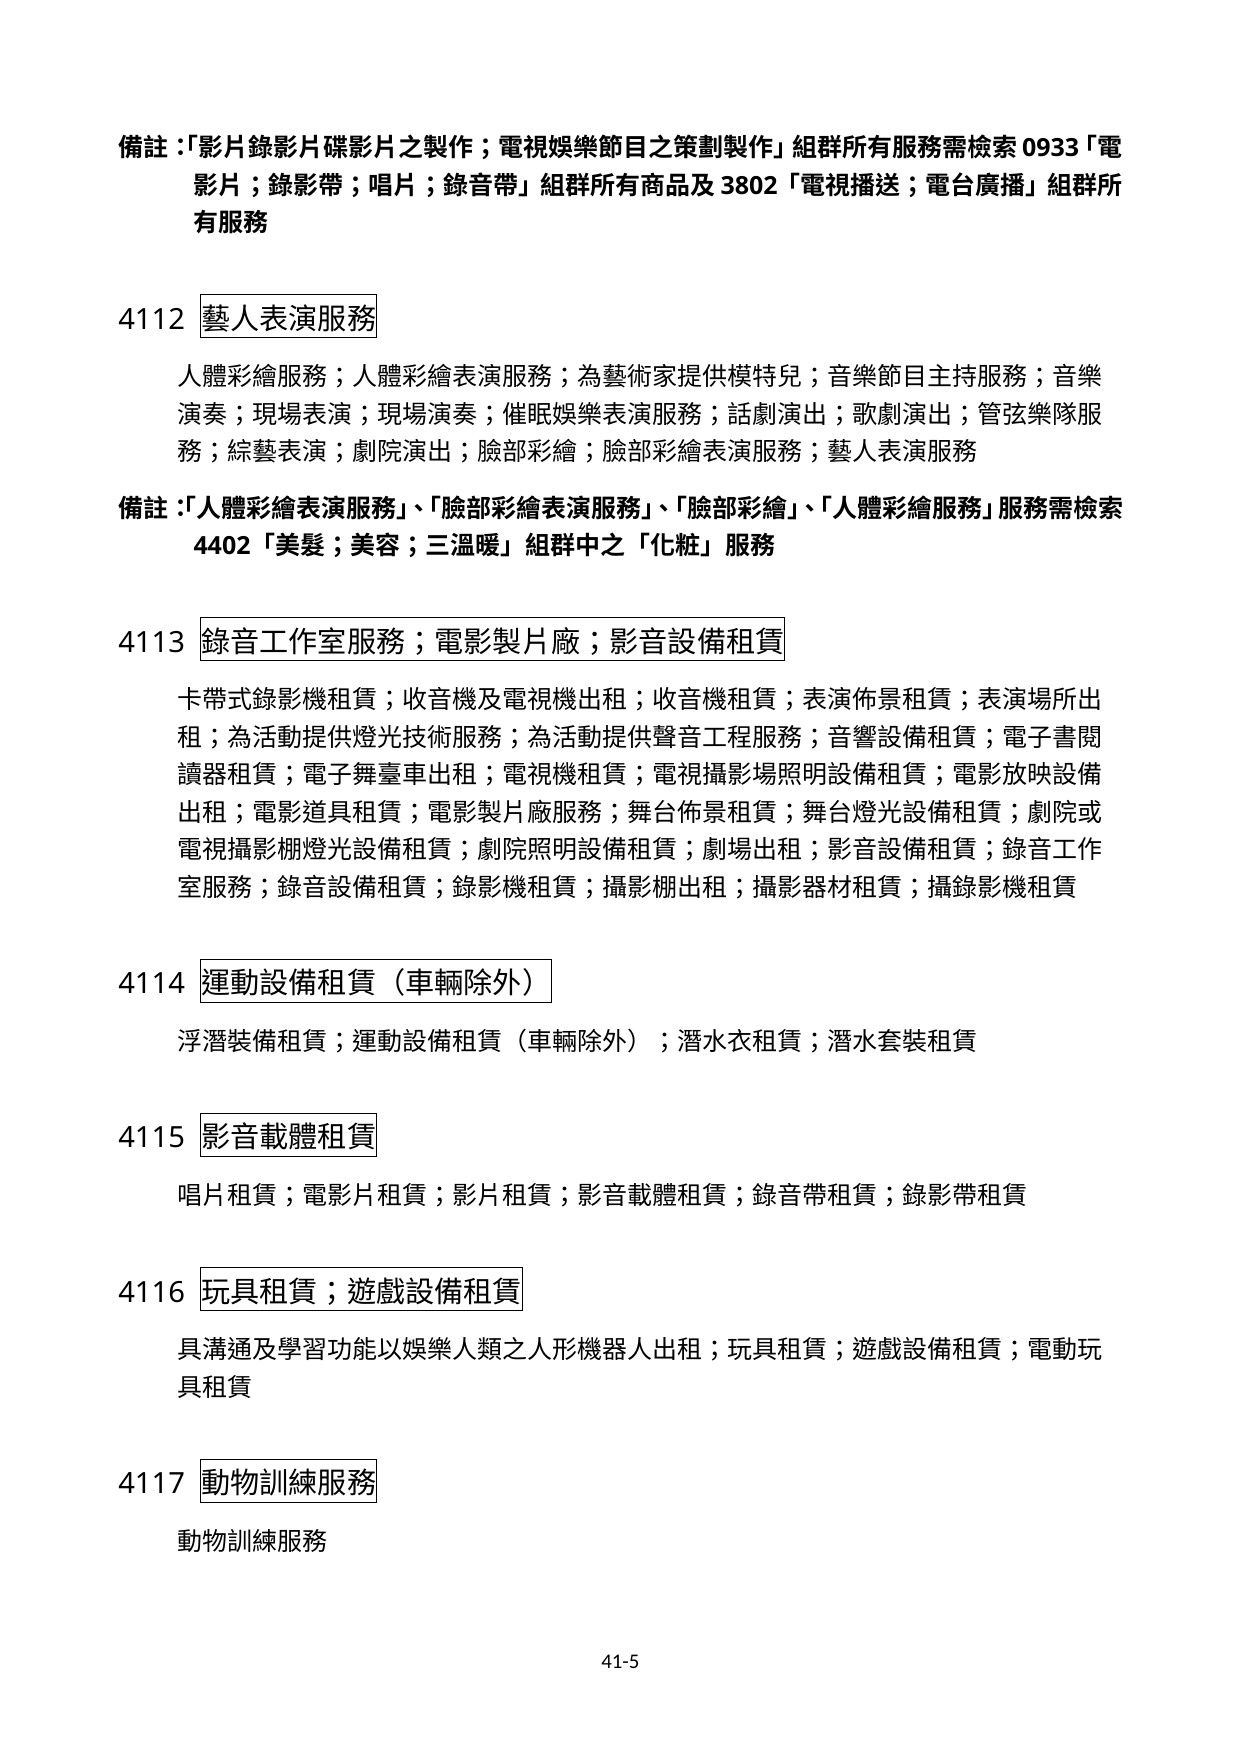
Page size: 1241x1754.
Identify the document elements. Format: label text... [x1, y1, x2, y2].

text 錄音工作室服務；電影製片廠；影音設備租賃 [201, 619, 784, 660]
text 影音載體租賃 [201, 1114, 376, 1156]
text 具溝通及學習功能以娛樂人類之人形機器人出租；玩具租賃；遊戲設備租賃；電動玩具租賃 [177, 1329, 1122, 1404]
text 浮潛裝備租賃；運動設備租賃（車輛除外）；潛水衣租賃；潛水套裝租賃 [177, 1021, 1122, 1058]
text 備註：「人體彩繪表演服務」、「臉部彩繪表演服務」、「臉部彩繪」、「人體彩繪服務」服務需檢索4402「美髮；美容；三溫暖」組群中之「化粧」服務 [118, 487, 1122, 562]
text 運動設備租賃（車輛除外） [201, 960, 551, 1002]
text [552, 960, 1122, 1002]
text 動物訓練服務 [201, 1460, 376, 1502]
text 4113 [118, 619, 200, 660]
text 4115 [118, 1114, 200, 1156]
text 4112 [118, 296, 200, 337]
text 唱片租賃；電影片租賃；影片租賃；影音載體租賃；錄音帶租賃；錄影帶租賃 [177, 1175, 1122, 1212]
text 動物訓練服務 [177, 1521, 1122, 1558]
text 備註：「影片錄影片碟影片之製作；電視娛樂節目之策劃製作」組群所有服務需檢索0933「電影片；錄影帶；唱片；錄音帶」組群所有商品及3802「電視播送；電台廣播」組群所有服務 [118, 127, 1122, 239]
text [377, 1460, 1122, 1502]
text [377, 1114, 1122, 1156]
text [377, 296, 1122, 337]
text 4116 [118, 1269, 200, 1310]
text [523, 1269, 1122, 1310]
text 藝人表演服務 [201, 296, 376, 337]
text 玩具租賃；遊戲設備租賃 [201, 1269, 522, 1310]
text 4114 [118, 960, 200, 1002]
text [785, 619, 1122, 660]
text 人體彩繪服務；人體彩繪表演服務；為藝術家提供模特兒；音樂節目主持服務；音樂演奏；現場表演；現場演奏；催眠娛樂表演服務；話劇演出；歌劇演出；管弦樂隊服務；綜藝表演；劇院演出；臉部彩繪；臉部彩繪表演服務；藝人表演服務 [177, 356, 1122, 469]
text 4117 [118, 1460, 200, 1502]
text 卡帶式錄影機租賃；收音機及電視機出租；收音機租賃；表演佈景租賃；表演場所出租；為活動提供燈光技術服務；為活動提供聲音工程服務；音響設備租賃；電子書閱讀器租賃；電子舞臺車出租；電視機租賃；電視攝影場照明設備租賃；電影放映設備出租；電影道具租賃；電影製片廠服務；舞台佈景租賃；舞台燈光設備租賃；劇院或電視攝影棚燈光設備租賃；劇院照明設備租賃；劇場出租；影音設備租賃；錄音工作室服務；錄音設備租賃；錄影機租賃；攝影棚出租；攝影器材租賃；攝錄影機租賃 [177, 679, 1122, 904]
